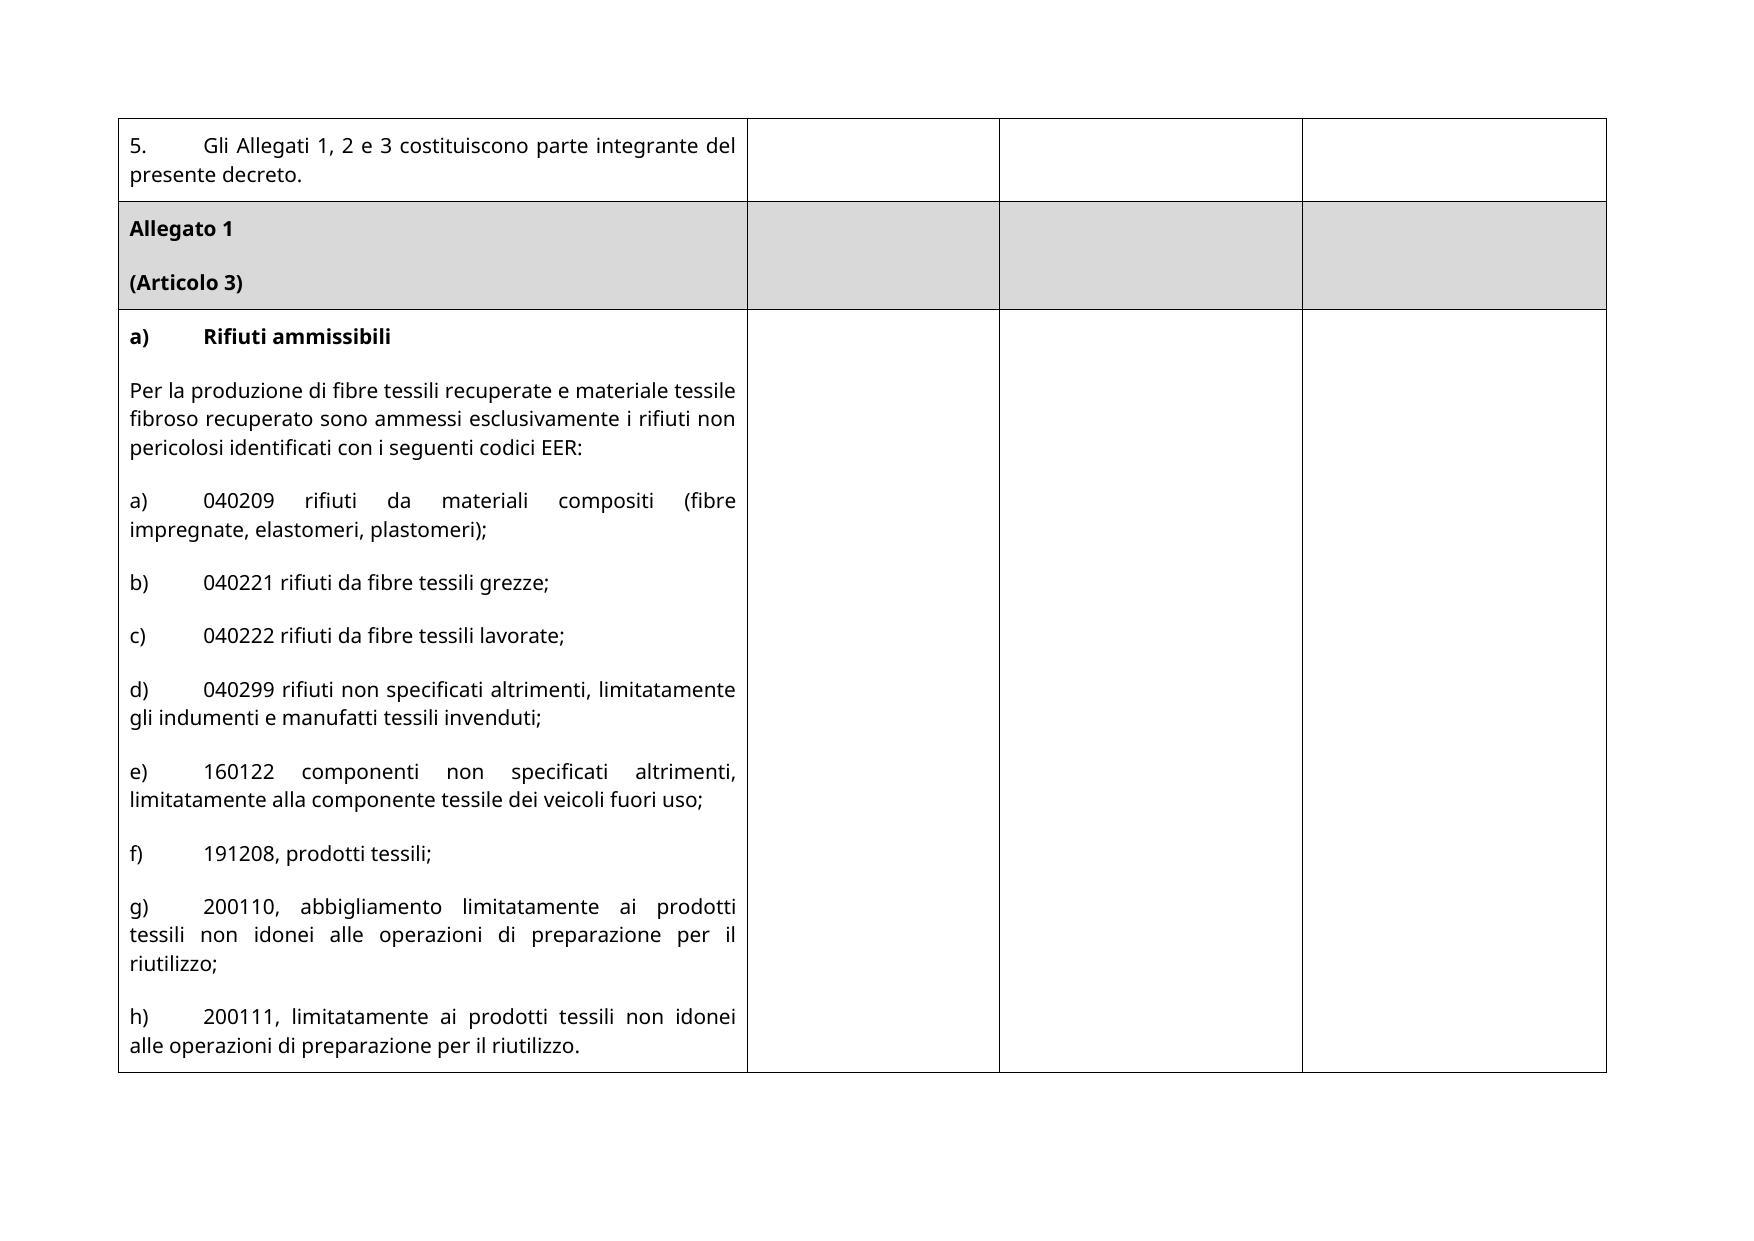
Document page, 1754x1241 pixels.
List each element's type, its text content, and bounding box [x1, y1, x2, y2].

table_cell [1000, 202, 1302, 309]
table_cell a) Rifiuti ammissibili Per la produzione di fibre tessili recuperate e materiale tessile fibroso recuperato sono ammessi esclusivamente i rifiuti non pericolosi identificati con i seguenti codici EER: a) 040209 rifiuti da materiali compositi (fibre impregnate, elastomeri, plastomeri); b) 040221 rifiuti da fibre tessili grezze; c) 040222 rifiuti da fibre tessili lavorate; d) 040299 rifiuti non specificati altrimenti, limitatamente gli indumenti e manufatti tessili invenduti; e) 160122 componenti non specificati altrimenti, limitatamente alla componente tessile dei veicoli fuori uso; f) 191208, prodotti tessili; g) 200110, abbigliamento limitatamente ai prodotti tessili non idonei alle operazioni di preparazione per il riutilizzo; h) 200111, limitatamente ai prodotti tessili non idonei alle operazioni di preparazione per il riutilizzo. [119, 310, 747, 1072]
table_cell [748, 310, 999, 1072]
table_cell [1000, 119, 1302, 201]
table_cell [1000, 310, 1302, 1072]
table_cell [1303, 202, 1606, 309]
table_cell Allegato 1 (Articolo 3) [119, 202, 747, 309]
table_cell [1303, 119, 1606, 201]
table_cell [1303, 310, 1606, 1072]
table_cell 5. Gli Allegati 1, 2 e 3 costituiscono parte integrante del presente decreto. [119, 119, 747, 201]
table_cell [748, 119, 999, 201]
table_cell [748, 202, 999, 309]
